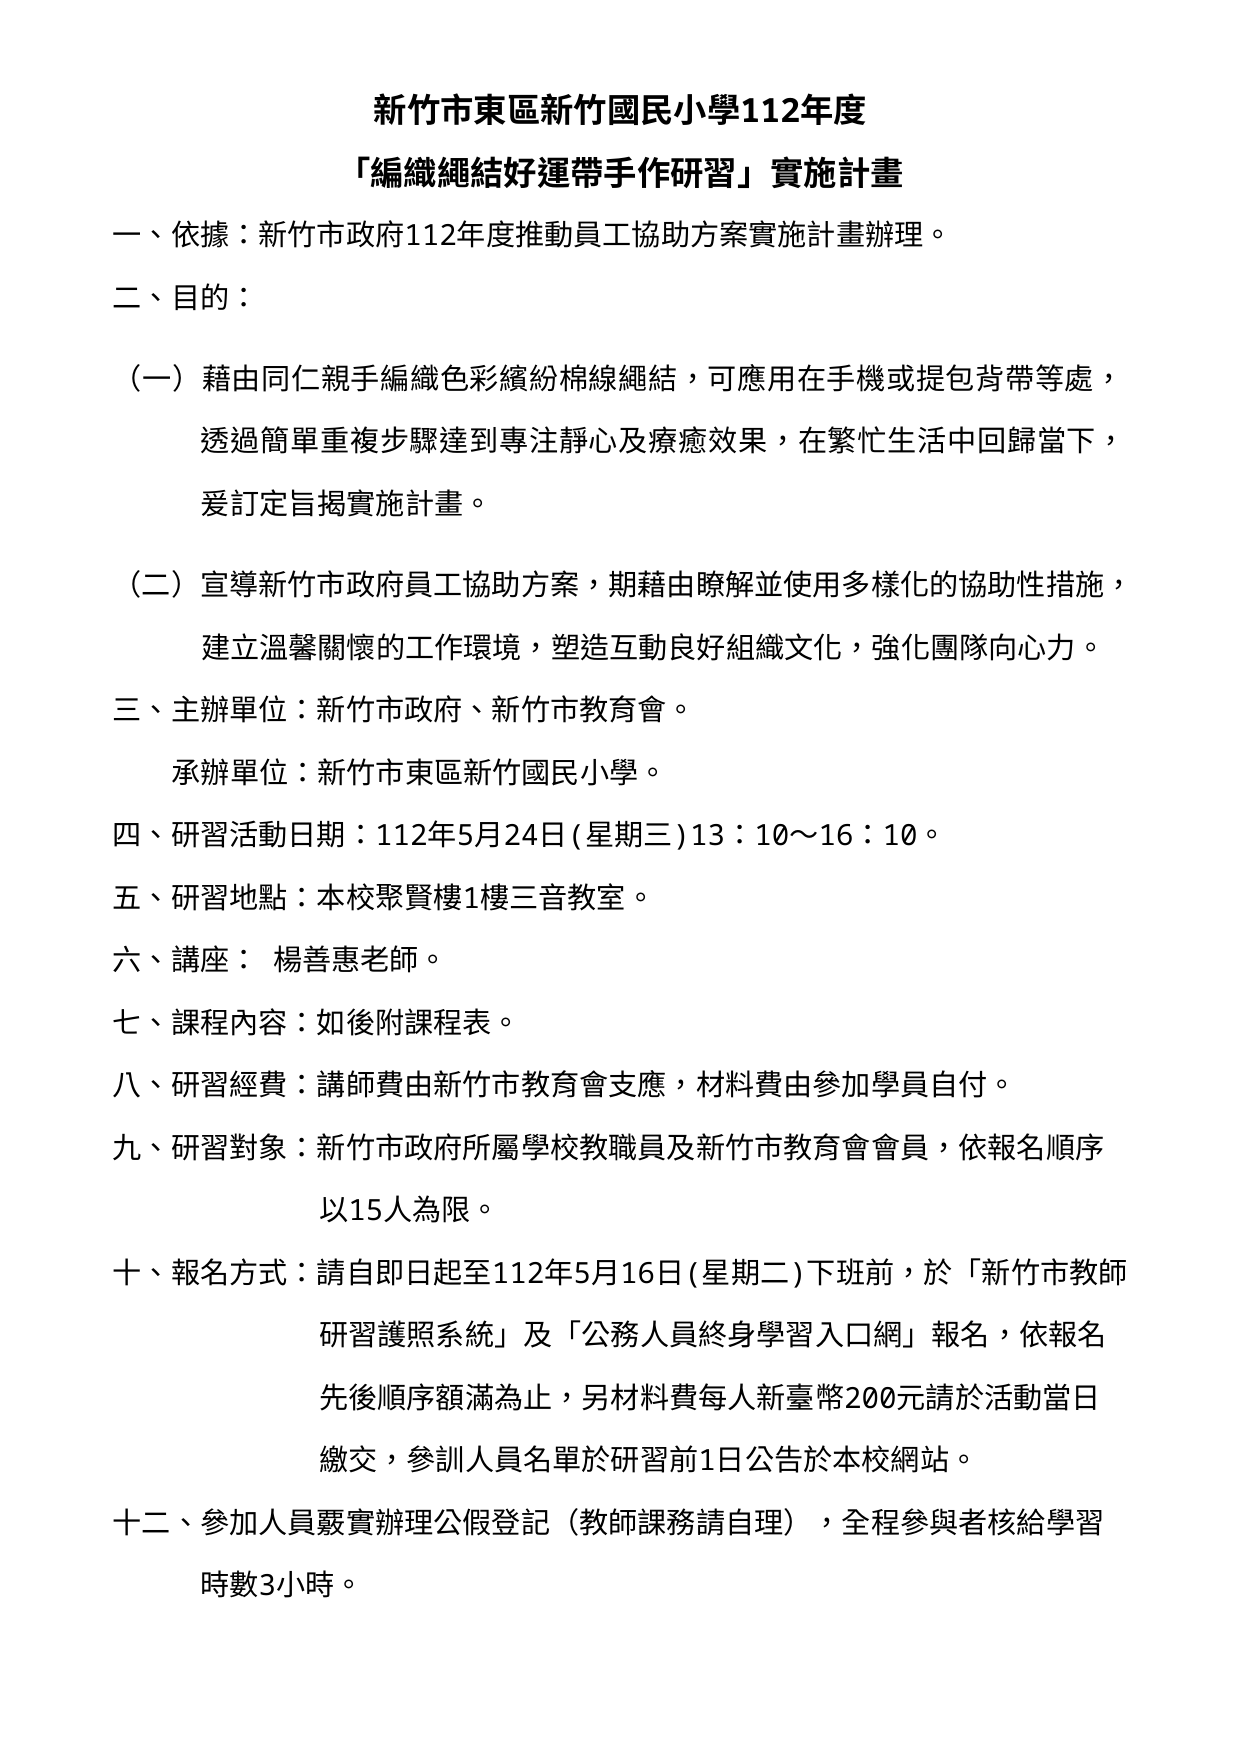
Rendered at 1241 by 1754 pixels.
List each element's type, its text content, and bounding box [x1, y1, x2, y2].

text 十二、參加人員覈實辦理公假登記（教師課務請自理），全程參與者核給學習時數3小時。 [112, 1479, 1128, 1604]
text 一、依據：新竹市政府112年度推動員工協助方案實施計畫辦理。 [112, 191, 1128, 254]
text 十、報名方式：請自即日起至112年5月16日(星期二)下班前，於「新竹市教師研習護照系統」及「公務人員終身學習入口網」報名，依報名先後順序額滿為止，另材料費每人新臺幣200元請於活動當日繳交，參訓人員名單於研習前1日公告於本校網站。 [112, 1229, 1128, 1479]
text 五、研習地點：本校聚賢樓1樓三音教室。 [112, 854, 1128, 916]
text 七、課程內容：如後附課程表。 [112, 979, 1128, 1041]
text 二、目的： [112, 254, 1128, 316]
text 新竹市東區新竹國民小學112年度 [112, 66, 1128, 129]
text （一）藉由同仁親手編織色彩繽紛棉線繩結，可應用在手機或提包背帶等處，透過簡單重複步驟達到專注靜心及療癒效果，在繁忙生活中回歸當下，爰訂定旨揭實施計畫。 [112, 335, 1128, 522]
text 三、主辦單位：新竹市政府、新竹市教育會。 [112, 666, 1128, 729]
text 八、研習經費：講師費由新竹市教育會支應，材料費由參加學員自付。 [112, 1041, 1128, 1104]
text （二）宣導新竹市政府員工協助方案，期藉由瞭解並使用多樣化的協助性措施，建立溫馨關懷的工作環境，塑造互動良好組織文化，強化團隊向心力。 [112, 541, 1128, 666]
text 九、研習對象：新竹市政府所屬學校教職員及新竹市教育會會員，依報名順序以15人為限。 [112, 1104, 1128, 1229]
text 四、研習活動日期：112年5月24日(星期三)13：10～16：10。 [112, 791, 1128, 854]
text 承辦單位：新竹市東區新竹國民小學。 [112, 729, 1128, 791]
text 六、講座： 楊善惠老師。 [112, 916, 1128, 979]
text 「編織繩結好運帶手作研習」實施計畫 [112, 129, 1128, 191]
